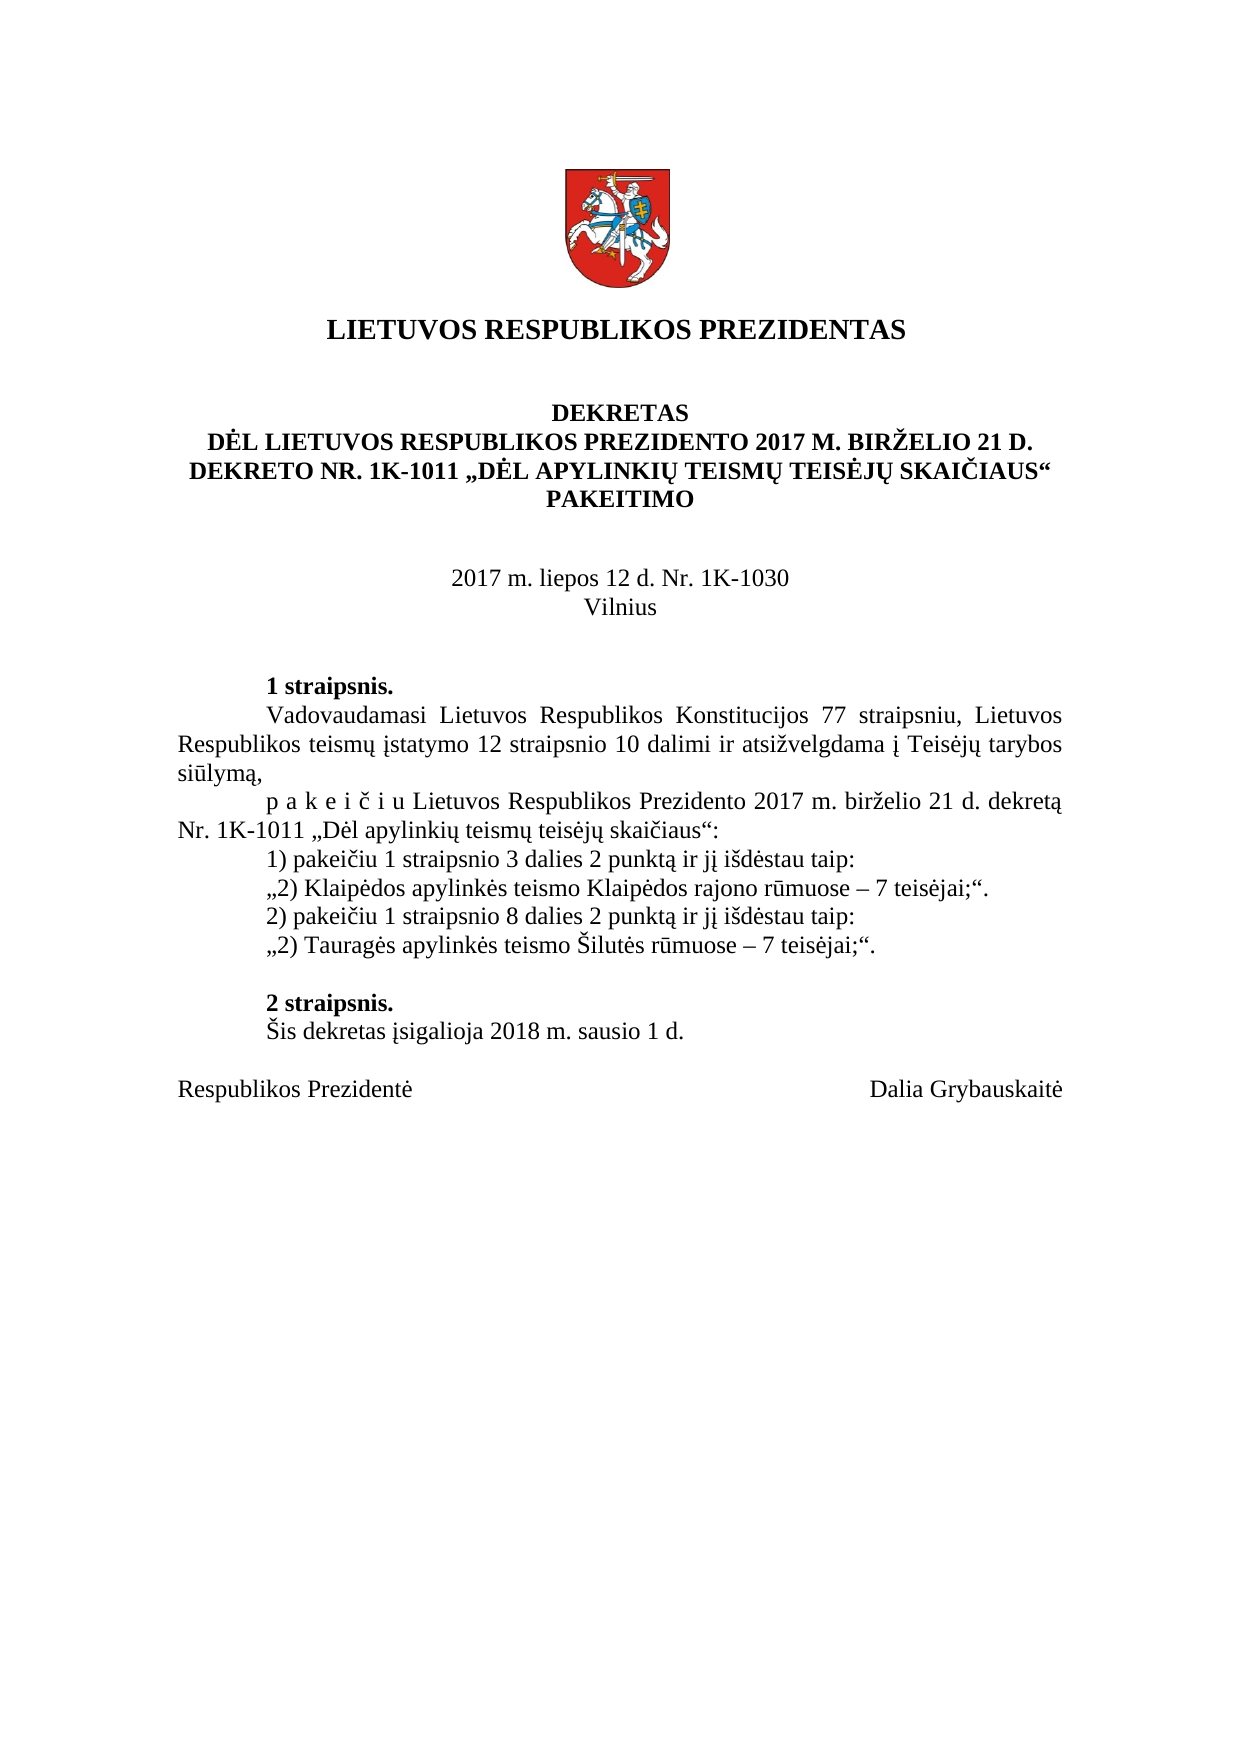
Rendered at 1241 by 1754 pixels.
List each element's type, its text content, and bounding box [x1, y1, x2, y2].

text Vilnius [177, 592, 1063, 621]
text 2 straipsnis. [177, 988, 1063, 1016]
text Dėl LIETUVOS RESPUBLIKOS PREZIDENTO 2017 M. BIRŽELIO 21 D. DEKRETO NR. 1K-1011 „DĖL APYLINKIŲ TEISMŲ TEISĖJŲ SKAIČIAUS“ PAKEITIMO [177, 427, 1063, 513]
text Respublikos Prezidentė Dalia Grybauskaitė [177, 1074, 1063, 1103]
text Vadovaudamasi Lietuvos Respublikos Konstitucijos 77 straipsniu, Lietuvos Respublikos teismų įstatymo 12 straipsnio 10 dalimi ir atsižvelgdama į Teisėjų tarybos siūlymą, [177, 700, 1063, 786]
text DEKRETAS [177, 398, 1063, 427]
text 2) pakeičiu 1 straipsnio 8 dalies 2 punktą ir jį išdėstau taip: [177, 901, 1063, 930]
text Šis dekretas įsigalioja 2018 m. sausio 1 d. [177, 1016, 1063, 1045]
text „2) Klaipėdos apylinkės teismo Klaipėdos rajono rūmuose – 7 teisėjai;“. [177, 873, 1063, 901]
text 1) pakeičiu 1 straipsnio 3 dalies 2 punktą ir jį išdėstau taip: [177, 844, 1063, 873]
text LIETUVOS RESPUBLIKOS PREZIDENTAS [177, 312, 1063, 346]
text 2017 m. liepos 12 d. Nr. 1K-1030 [177, 563, 1063, 592]
text „2) Tauragės apylinkės teismo Šilutės rūmuose – 7 teisėjai;“. [177, 930, 1063, 959]
text p a k e i č i u Lietuvos Respublikos Prezidento 2017 m. birželio 21 d. dekretą Nr. 1K-1011 „Dėl apylinkių teismų teisėjų skaičiaus“: [177, 786, 1063, 844]
text 1 straipsnis. [177, 671, 1063, 700]
